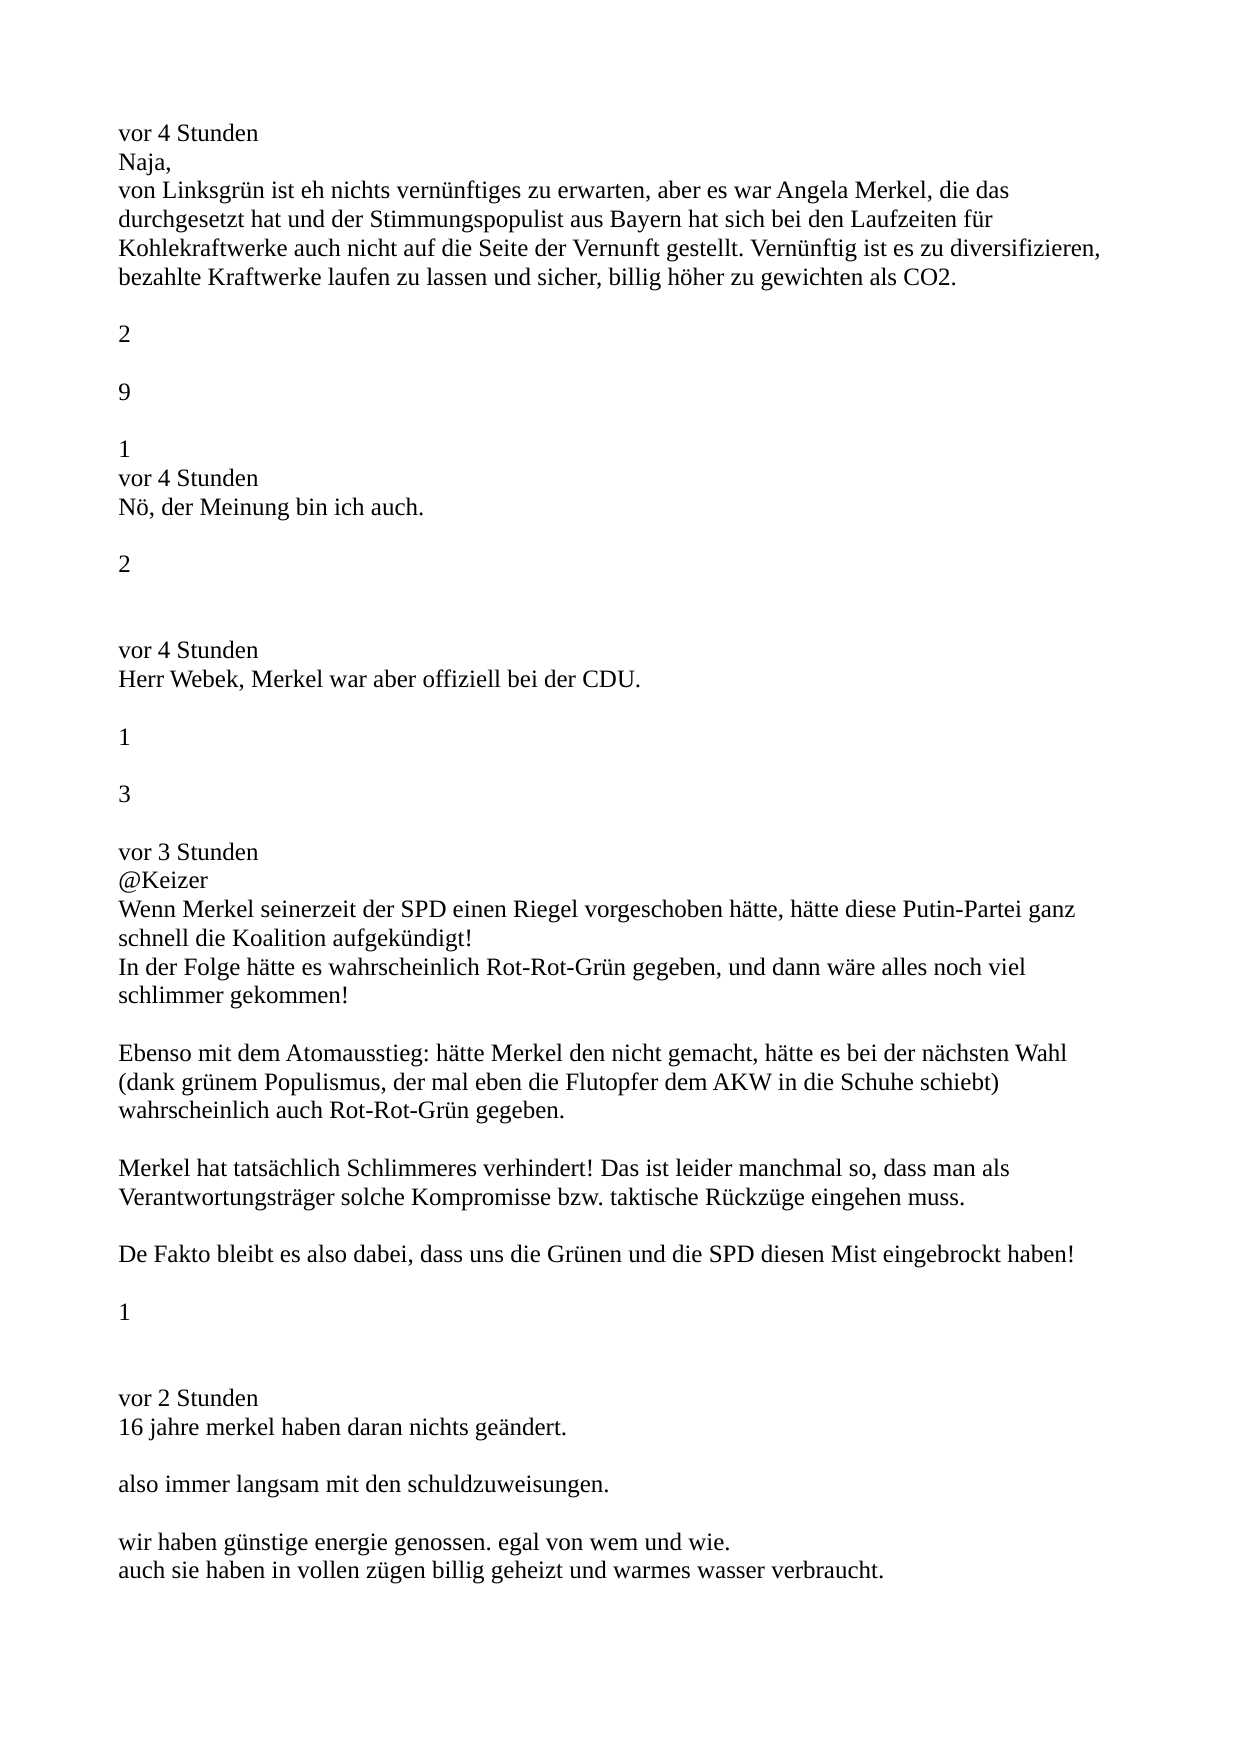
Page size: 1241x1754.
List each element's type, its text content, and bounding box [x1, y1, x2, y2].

text vor 2 Stunden [118, 1383, 1122, 1412]
text De Fakto bleibt es also dabei, dass uns die Grünen und die SPD diesen Mist eingebrockt haben! [118, 1239, 1122, 1268]
text von Linksgrün ist eh nichts vernünftiges zu erwarten, aber es war Angela Merkel, die das durchgesetzt hat und der Stimmungspopulist aus Bayern hat sich bei den Laufzeiten für Kohlekraftwerke auch nicht auf die Seite der Vernunft gestellt. Vernünftig ist es zu diversifizieren, bezahlte Kraftwerke laufen zu lassen und sicher, billig höher zu gewichten als CO2. [118, 176, 1122, 291]
text Merkel hat tatsächlich Schlimmeres verhindert! Das ist leider manchmal so, dass man als Verantwortungsträger solche Kompromisse bzw. taktische Rückzüge eingehen muss. [118, 1153, 1122, 1211]
text vor 4 Stunden [118, 463, 1122, 492]
text 16 jahre merkel haben daran nichts geändert. [118, 1412, 1122, 1441]
text In der Folge hätte es wahrscheinlich Rot-Rot-Grün gegeben, und dann wäre alles noch viel schlimmer gekommen! [118, 952, 1122, 1009]
text Nö, der Meinung bin ich auch. [118, 492, 1122, 521]
text 2 [118, 549, 1122, 578]
text @Keizer [118, 866, 1122, 894]
text 1 [118, 1297, 1122, 1326]
text 3 [118, 779, 1122, 808]
text vor 4 Stunden [118, 636, 1122, 664]
text Wenn Merkel seinerzeit der SPD einen Riegel vorgeschoben hätte, hätte diese Putin-Partei ganz schnell die Koalition aufgekündigt! [118, 894, 1122, 952]
text 1 [118, 434, 1122, 463]
text Herr Webek, Merkel war aber offiziell bei der CDU. [118, 664, 1122, 693]
text Naja, [118, 147, 1122, 176]
text also immer langsam mit den schuldzuweisungen. [118, 1469, 1122, 1498]
text vor 3 Stunden [118, 837, 1122, 866]
text 9 [118, 377, 1122, 406]
text 2 [118, 319, 1122, 348]
text Ebenso mit dem Atomausstieg: hätte Merkel den nicht gemacht, hätte es bei der nächsten Wahl (dank grünem Populismus, der mal eben die Flutopfer dem AKW in die Schuhe schiebt) wahrscheinlich auch Rot-Rot-Grün gegeben. [118, 1038, 1122, 1124]
text auch sie haben in vollen zügen billig geheizt und warmes wasser verbraucht. [118, 1556, 1122, 1584]
text 1 [118, 722, 1122, 751]
text vor 4 Stunden [118, 118, 1122, 147]
text wir haben günstige energie genossen. egal von wem und wie. [118, 1527, 1122, 1556]
